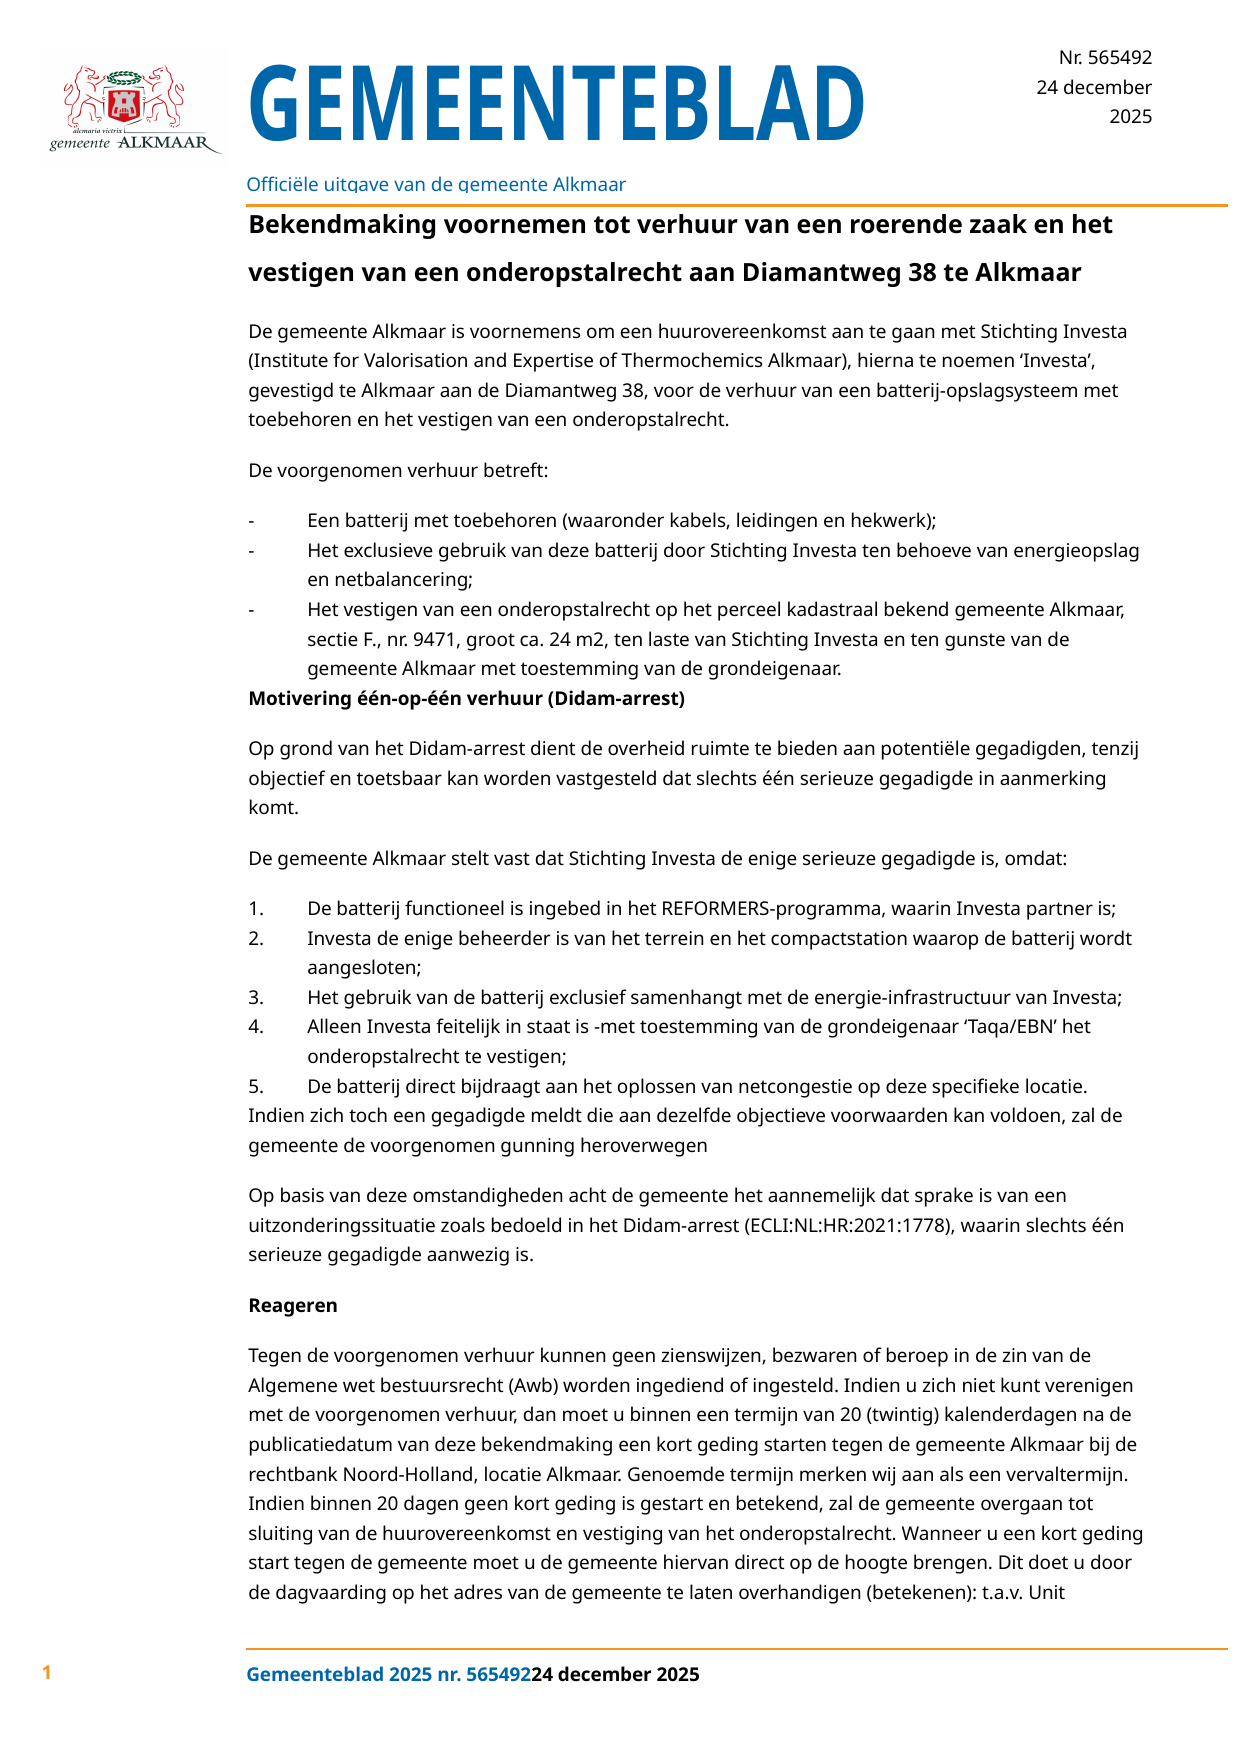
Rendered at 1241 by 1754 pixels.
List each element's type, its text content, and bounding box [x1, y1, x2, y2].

list Het gebruik van de batterij exclusief samenhangt met de energie-infrastructuur van Investa; [248, 984, 1152, 1010]
text Op basis van deze omstandigheden acht de gemeente het aannemelijk dat sprake is van een uitzonderingssituatie zoals bedoeld in het Didam-arrest (ECLI:NL:HR:2021:1778), waarin slechts één serieuze gegadigde aanwezig is. [248, 1182, 1152, 1267]
text De voorgenomen verhuur betreft: [248, 457, 1152, 483]
text Motivering één-op-één verhuur (Didam-arrest) [248, 685, 1152, 711]
text Tegen de voorgenomen verhuur kunnen geen zienswijzen, bezwaren of beroep in de zin van de Algemene wet bestuursrecht (Awb) worden ingediend of ingesteld. Indien u zich niet kunt verenigen met de voorgenomen verhuur, dan moet u binnen een termijn van 20 (twintig) kalenderdagen na de publicatiedatum van deze bekendmaking een kort geding starten tegen de gemeente Alkmaar bij de rechtbank Noord-Holland, locatie Alkmaar. Genoemde termijn merken wij aan als een vervaltermijn. Indien binnen 20 dagen geen kort geding is gestart en betekend, zal de gemeente overgaan tot sluiting van de huurovereenkomst en vestiging van het onderopstalrecht. Wanneer u een kort geding start tegen de gemeente moet u de gemeente hiervan direct op de hoogte brengen. Dit doet u door de dagvaarding op het adres van de gemeente te laten overhandigen (betekenen): t.a.v. Unit [248, 1342, 1152, 1605]
list De batterij functioneel is ingebed in het REFORMERS-programma, waarin Investa partner is; [248, 895, 1152, 921]
text Reageren [248, 1292, 1152, 1318]
text Indien zich toch een gegadigde meldt die aan dezelfde objectieve voorwaarden kan voldoen, zal de gemeente de voorgenomen gunning heroverwegen [248, 1102, 1152, 1158]
list Alleen Investa feitelijk in staat is -met toestemming van de grondeigenaar ‘Taqa/EBN’ het onderopstalrecht te vestigen; [248, 1014, 1152, 1069]
text De gemeente Alkmaar is voornemens om een huurovereenkomst aan te gaan met Stichting Investa (Institute for Valorisation and Expertise of Thermochemics Alkmaar), hierna te noemen ‘Investa’, gevestigd te Alkmaar aan de Diamantweg 38, voor de verhuur van een batterij-opslagsysteem met toebehoren en het vestigen van een onderopstalrecht. [248, 318, 1152, 432]
text Op grond van het Didam-arrest dient de overheid ruimte te bieden aan potentiële gegadigden, tenzij objectief en toetsbaar kan worden vastgesteld dat slechts één serieuze gegadigde in aanmerking komt. [248, 735, 1152, 820]
text Bekendmaking voornemen tot verhuur van een roerende zaak en het vestigen van een onderopstalrecht aan Diamantweg 38 te Alkmaar [248, 207, 1152, 288]
text De gemeente Alkmaar stelt vast dat Stichting Investa de enige serieuze gegadigde is, omdat: [248, 845, 1152, 871]
list Investa de enige beheerder is van het terrein en het compactstation waarop de batterij wordt aangesloten; [248, 925, 1152, 980]
picture [41, 47, 231, 172]
list Een batterij met toebehoren (waaronder kabels, leidingen en hekwerk); [248, 507, 1152, 533]
list Het vestigen van een onderopstalrecht op het perceel kadastraal bekend gemeente Alkmaar, sectie F., nr. 9471, groot ca. 24 m2, ten laste van Stichting Investa en ten gunste van de gemeente Alkmaar met toestemming van de grondeigenaar. [248, 596, 1152, 681]
list Het exclusieve gebruik van deze batterij door Stichting Investa ten behoeve van energieopslag en netbalancering; [248, 537, 1152, 592]
list De batterij direct bijdraagt aan het oplossen van netcongestie op deze specifieke locatie. [248, 1073, 1152, 1099]
